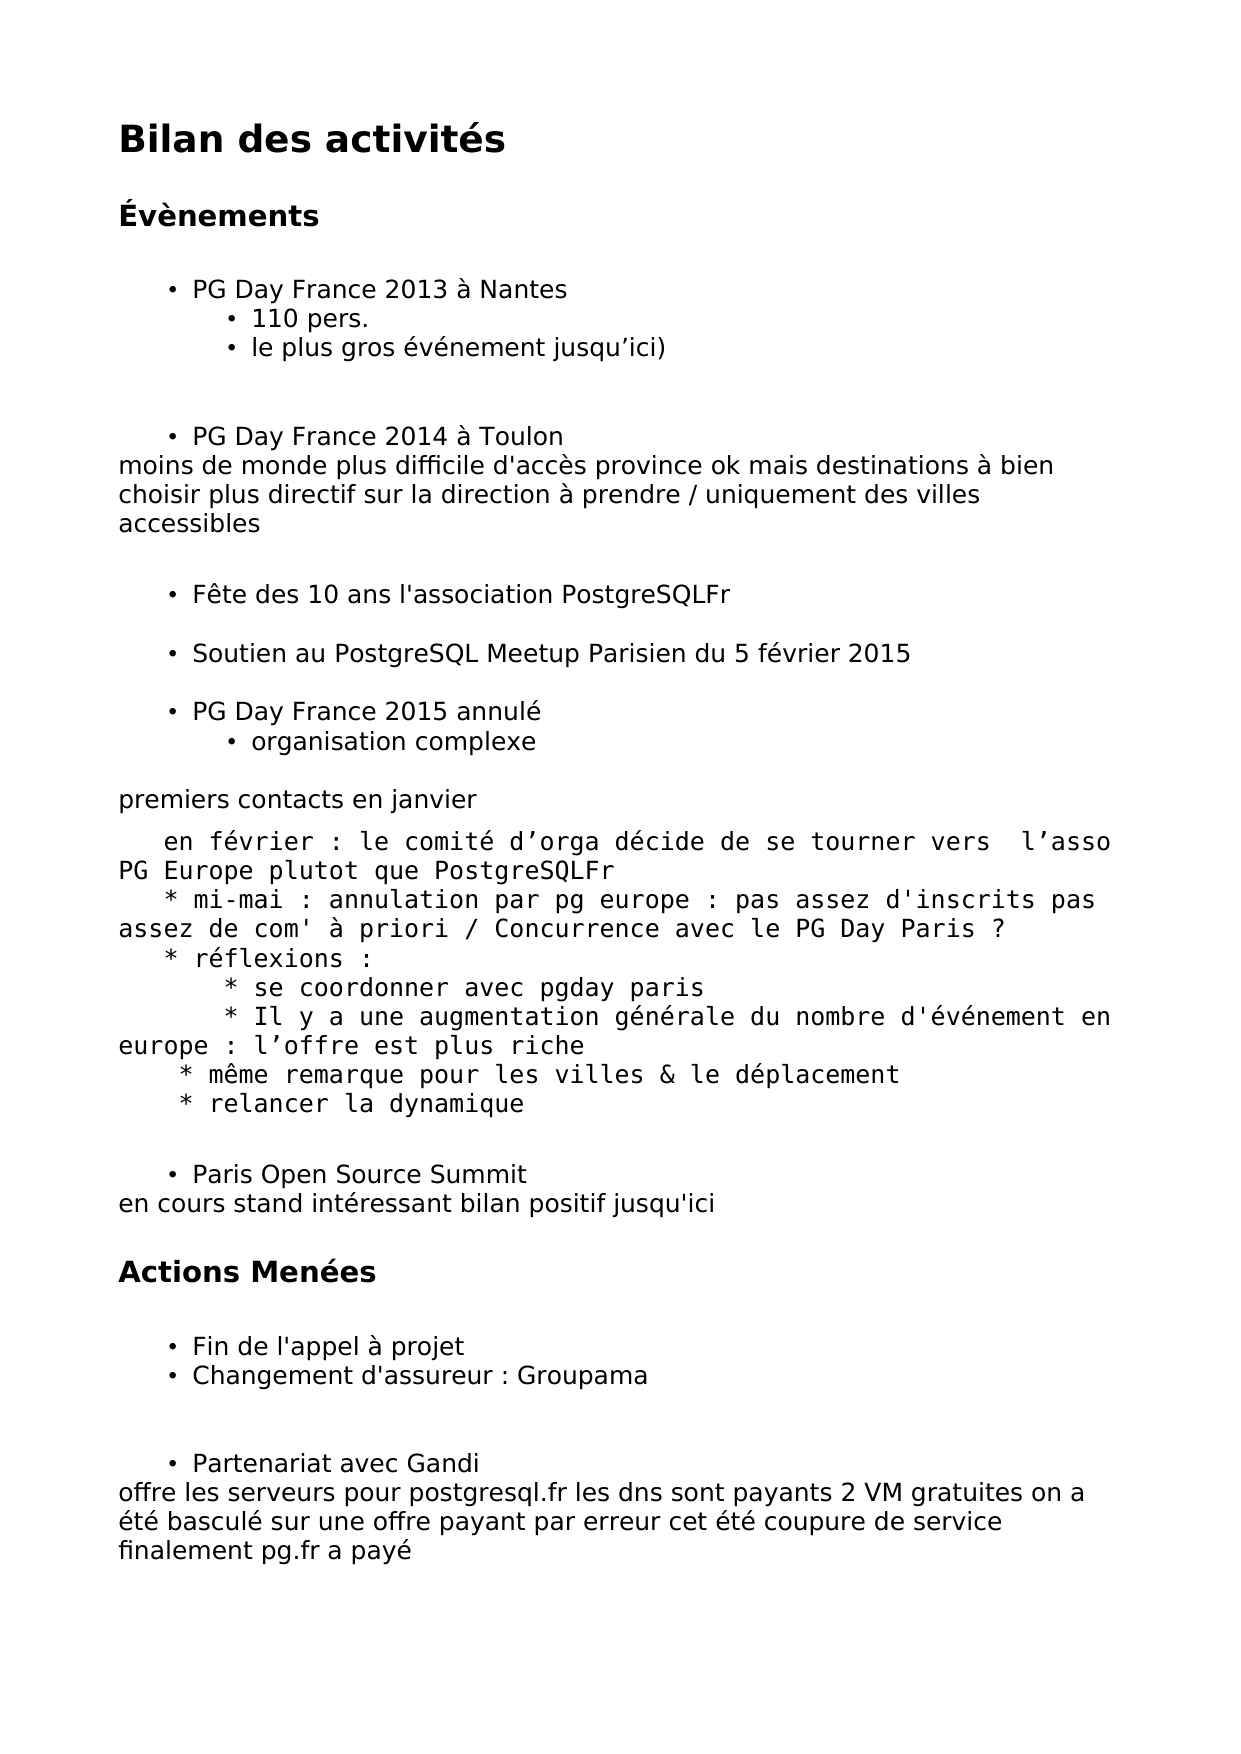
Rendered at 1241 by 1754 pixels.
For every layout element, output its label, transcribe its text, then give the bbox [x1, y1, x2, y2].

text offre les serveurs pour postgresql.fr les dns sont payants 2 VM gratuites on a été basculé sur une offre payant par erreur cet été coupure de service finalement pg.fr a payé [118, 1478, 1122, 1566]
list le plus gros événement jusqu’ici) [236, 333, 1122, 363]
list organisation complexe [236, 727, 1122, 756]
list Partenariat avec Gandi [177, 1449, 1122, 1478]
list Fin de l'appel à projet [177, 1332, 1122, 1361]
list Soutien au PostgreSQL Meetup Parisien du 5 février 2015 [177, 639, 1122, 668]
subtitle Bilan des activités [118, 118, 1122, 162]
text moins de monde plus difficile d'accès province ok mais destinations à bien choisir plus directif sur la direction à prendre / uniquement des villes accessibles [118, 451, 1122, 538]
list 110 pers. [236, 304, 1122, 333]
list PG Day France 2013 à Nantes [177, 275, 1122, 304]
list PG Day France 2015 annulé [177, 698, 1122, 727]
text en février : le comité d’orga décide de se tourner vers l’asso PG Europe plutot que PostgreSQLFr * mi-mai : annulation par pg europe : pas assez d'inscrits pas assez de com' à priori / Concurrence avec le PG Day Paris ? * réflexions : * se coordonner avec pgday paris * Il y a une augmentation générale du nombre d'événement en europe : l’offre est plus riche * même remarque pour les villes & le déplacement * relancer la dynamique [118, 827, 1122, 1119]
list Fête des 10 ans l'association PostgreSQLFr [177, 580, 1122, 609]
list Paris Open Source Summit [177, 1160, 1122, 1189]
subtitle Évènements [118, 199, 1122, 233]
text en cours stand intéressant bilan positif jusqu'ici [118, 1189, 1122, 1218]
text premiers contacts en janvier [118, 785, 1122, 814]
list Changement d'assureur : Groupama [177, 1361, 1122, 1390]
list PG Day France 2014 à Toulon [177, 422, 1122, 451]
subtitle Actions Menées [118, 1256, 1122, 1290]
